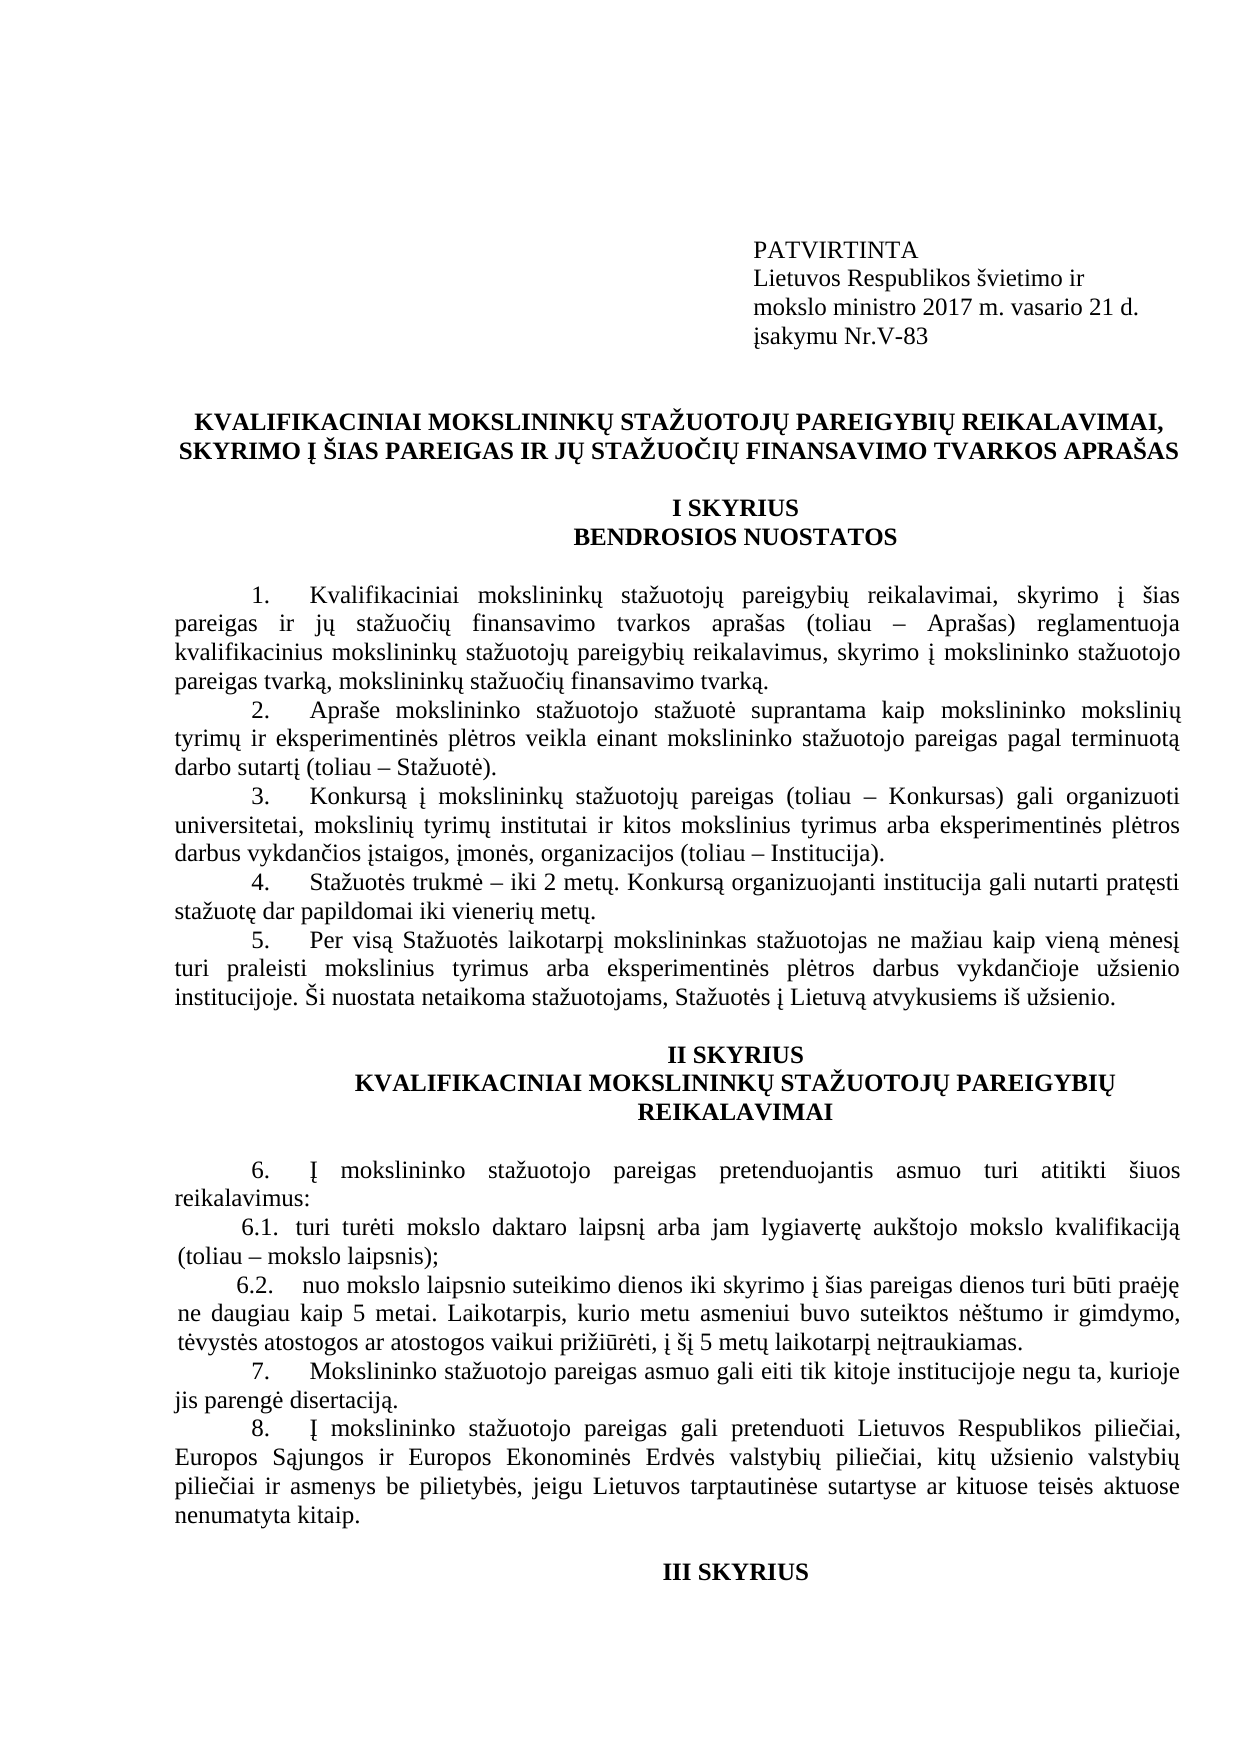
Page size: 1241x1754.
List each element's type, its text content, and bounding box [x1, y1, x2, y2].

text PATVIRTINTA [753, 235, 1181, 263]
text 5. Per visą Stažuotės laikotarpį mokslininkas stažuotojas ne mažiau kaip vieną mėnesį turi praleisti mokslinius tyrimus arba eksperimentinės plėtros darbus vykdančioje užsienio institucijoje. Ši nuostata netaikoma stažuotojams, Stažuotės į Lietuvą atvykusiems iš užsienio. [174, 925, 1181, 1011]
text 7. Mokslininko stažuotojo pareigas asmuo gali eiti tik kitoje institucijoje negu ta, kurioje jis parengė disertaciją. [174, 1356, 1181, 1413]
text I SKYRIUS [290, 493, 1181, 522]
text 8. Į mokslininko stažuotojo pareigas gali pretenduoti Lietuvos Respublikos piliečiai, Europos Sąjungos ir Europos Ekonominės Erdvės valstybių piliečiai, kitų užsienio valstybių piliečiai ir asmenys be pilietybės, jeigu Lietuvos tarptautinėse sutartyse ar kituose teisės aktuose nenumatyta kitaip. [174, 1413, 1181, 1528]
text 4. Stažuotės trukmė – iki 2 metų. Konkursą organizuojanti institucija gali nutarti pratęsti stažuotę dar papildomai iki vienerių metų. [174, 867, 1181, 925]
text III SKYRIUS [290, 1557, 1181, 1586]
text 6.2. nuo mokslo laipsnio suteikimo dienos iki skyrimo į šias pareigas dienos turi būti praėję ne daugiau kaip 5 metai. Laikotarpis, kurio metu asmeniui buvo suteiktos nėštumo ir gimdymo, tėvystės atostogos ar atostogos vaikui prižiūrėti, į šį 5 metų laikotarpį neįtraukiamas. [177, 1270, 1181, 1356]
text 6.1. turi turėti mokslo daktaro laipsnį arba jam lygiavertę aukštojo mokslo kvalifikaciją (toliau – mokslo laipsnis); [177, 1212, 1181, 1270]
text 2. Apraše mokslininko stažuotojo stažuotė suprantama kaip mokslininko mokslinių tyrimų ir eksperimentinės plėtros veikla einant mokslininko stažuotojo pareigas pagal terminuotą darbo sutartį (toliau – Stažuotė). [174, 695, 1181, 781]
text KVALIFIKACINIAI MOKSLININKŲ STAŽUOTOJŲ PAREIGYBIŲ REIKALAVIMAI, SKYRIMO Į ŠIAS PAREIGAS IR JŲ STAŽUOČIŲ FINANSAVIMO TVARKOS APRAŠAS [177, 407, 1181, 465]
text BENDROSIOS NUOSTATOS [290, 522, 1181, 551]
text 6. Į mokslininko stažuotojo pareigas pretenduojantis asmuo turi atitikti šiuos reikalavimus: [174, 1155, 1181, 1212]
text II SKYRIUS [290, 1040, 1181, 1068]
text 3. Konkursą į mokslininkų stažuotojų pareigas (toliau – Konkursas) gali organizuoti universitetai, mokslinių tyrimų institutai ir kitos mokslinius tyrimus arba eksperimentinės plėtros darbus vykdančios įstaigos, įmonės, organizacijos (toliau – Institucija). [174, 781, 1181, 867]
text mokslo ministro 2017 m. vasario 21 d. įsakymu Nr.V-83 [753, 292, 1181, 350]
text KVALIFIKACINIAI MOKSLININKŲ STAŽUOTOJŲ PAREIGYBIŲ REIKALAVIMAI [290, 1068, 1181, 1126]
text Lietuvos Respublikos švietimo ir [753, 263, 1181, 292]
text 1. Kvalifikaciniai mokslininkų stažuotojų pareigybių reikalavimai, skyrimo į šias pareigas ir jų stažuočių finansavimo tvarkos aprašas (toliau – Aprašas) reglamentuoja kvalifikacinius mokslininkų stažuotojų pareigybių reikalavimus, skyrimo į mokslininko stažuotojo pareigas tvarką, mokslininkų stažuočių finansavimo tvarką. [174, 580, 1181, 695]
